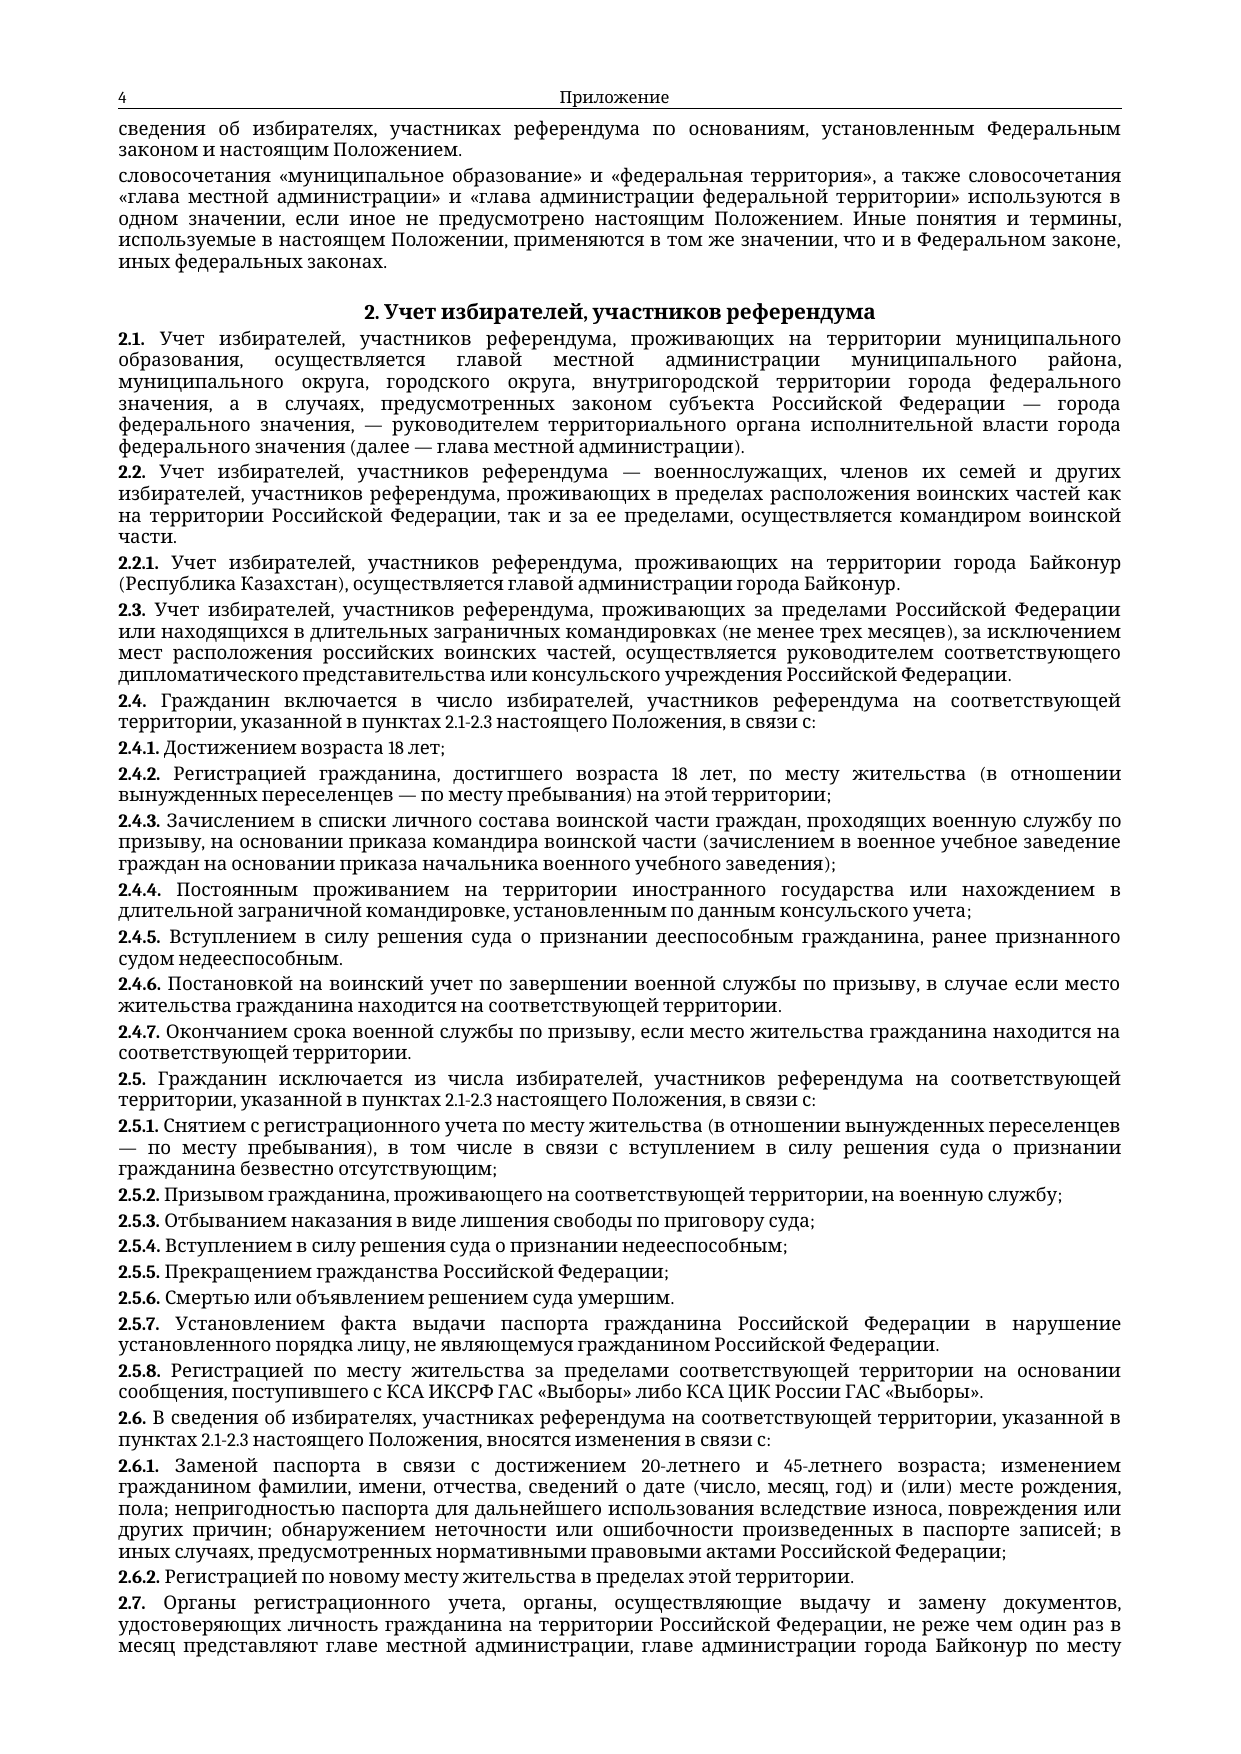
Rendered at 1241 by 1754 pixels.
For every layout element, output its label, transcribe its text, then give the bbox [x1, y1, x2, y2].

text 2.6. В сведения об избирателях, участниках референдума на соответствующей территории, указанной в пунктах 2.1-2.3 настоящего Положения, вносятся изменения в связи с: [118, 1408, 1122, 1451]
text сведения об избирателях, участниках референдума по основаниям, установленным Федеральным законом и настоящим Положением. [118, 118, 1122, 161]
text 2.5.2. Призывом гражданина, проживающего на соответствующей территории, на военную службу; [118, 1184, 1122, 1206]
text 2.4.1. Достижением возраста 18 лет; [118, 737, 1122, 759]
text словосочетания «муниципальное образование» и «федеральная территория», а также словосочетания «глава местной администрации» и «глава администрации федеральной территории» используются в одном значении, если иное не предусмотрено настоящим Положением. Иные понятия и термины, используемые в настоящем Положении, применяются в том же значении, что и в Федеральном законе, иных федеральных законах. [118, 165, 1122, 273]
text 2.4.2. Регистрацией гражданина, достигшего возраста 18 лет, по месту жительства (в отношении вынужденных переселенцев — по месту пребывания) на этой территории; [118, 763, 1122, 806]
text 2.4. Гражданин включается в число избирателей, участников референдума на соответствующей территории, указанной в пунктах 2.1-2.3 настоящего Положения, в связи с: [118, 690, 1122, 733]
text 2.5.1. Снятием с регистрационного учета по месту жительства (в отношении вынужденных переселенцев — по месту пребывания), в том числе в связи с вступлением в силу решения суда о признании гражданина безвестно отсутствующим; [118, 1116, 1122, 1180]
text 2.4.5. Вступлением в силу решения суда о признании дееспособным гражданина, ранее признанного судом недееспособным. [118, 927, 1122, 970]
text 2.5.5. Прекращением гражданства Российской Федерации; [118, 1262, 1122, 1283]
subtitle 2. Учет избирателей, участников референдума [118, 300, 1122, 324]
text 2.1. Учет избирателей, участников референдума, проживающих на территории муниципального образования, осуществляется главой местной администрации муниципального района, муниципального округа, городского округа, внутригородской территории города федерального значения, а в случаях, предусмотренных законом субъекта Российской Федерации — города федерального значения, — руководителем территориального органа исполнительной власти города федерального значения (далее — глава местной администрации). [118, 328, 1122, 458]
text 2.5.7. Установлением факта выдачи паспорта гражданина Российской Федерации в нарушение установленного порядка лицу, не являющемуся гражданином Российской Федерации. [118, 1313, 1122, 1356]
text 2.5.8. Регистрацией по месту жительства за пределами соответствующей территории на основании сообщения, поступившего с КСА ИКСРФ ГАС «Выборы» либо КСА ЦИК России ГАС «Выборы». [118, 1361, 1122, 1404]
text 2.7. Органы регистрационного учета, органы, осуществляющие выдачу и замену документов, удостоверяющих личность гражданина на территории Российской Федерации, не реже чем один раз в месяц представляют главе местной администрации, главе администрации города Байконур по месту [118, 1593, 1122, 1657]
text 2.4.4. Постоянным проживанием на территории иностранного государства или нахождением в длительной заграничной командировке, установленным по данным консульского учета; [118, 879, 1122, 922]
text 2.5.3. Отбыванием наказания в виде лишения свободы по приговору суда; [118, 1210, 1122, 1232]
text 2.2.1. Учет избирателей, участников референдума, проживающих на территории города Байконур (Республика Казахстан), осуществляется главой администрации города Байконур. [118, 552, 1122, 596]
text 2.5. Гражданин исключается из числа избирателей, участников референдума на соответствующей территории, указанной в пунктах 2.1-2.3 настоящего Положения, в связи с: [118, 1068, 1122, 1112]
text 2.5.6. Смертью или объявлением решением суда умершим. [118, 1287, 1122, 1309]
text 2.5.4. Вступлением в силу решения суда о признании недееспособным; [118, 1236, 1122, 1258]
text 2.2. Учет избирателей, участников референдума — военнослужащих, членов их семей и других избирателей, участников референдума, проживающих в пределах расположения воинских частей как на территории Российской Федерации, так и за ее пределами, осуществляется командиром воинской части. [118, 462, 1122, 548]
text 2.4.7. Окончанием срока военной службы по призыву, если место жительства гражданина находится на соответствующей территории. [118, 1021, 1122, 1064]
text 2.3. Учет избирателей, участников референдума, проживающих за пределами Российской Федерации или находящихся в длительных заграничных командировках (не менее трех месяцев), за исключением мест расположения российских воинских частей, осуществляется руководителем соответствующего дипломатического представительства или консульского учреждения Российской Федерации. [118, 600, 1122, 686]
text 2.6.1. Заменой паспорта в связи с достижением 20-летнего и 45-летнего возраста; изменением гражданином фамилии, имени, отчества, сведений о дате (число, месяц, год) и (или) месте рождения, пола; непригодностью паспорта для дальнейшего использования вследствие износа, повреждения или других причин; обнаружением неточности или ошибочности произведенных в паспорте записей; в иных случаях, предусмотренных нормативными правовыми актами Российской Федерации; [118, 1455, 1122, 1563]
text 2.6.2. Регистрацией по новому месту жительства в пределах этой территории. [118, 1567, 1122, 1589]
text 2.4.3. Зачислением в списки личного состава воинской части граждан, проходящих военную службу по призыву, на основании приказа командира воинской части (зачислением в военное учебное заведение граждан на основании приказа начальника военного учебного заведения); [118, 810, 1122, 875]
text 2.4.6. Постановкой на воинский учет по завершении военной службы по призыву, в случае если место жительства гражданина находится на соответствующей территории. [118, 974, 1122, 1017]
